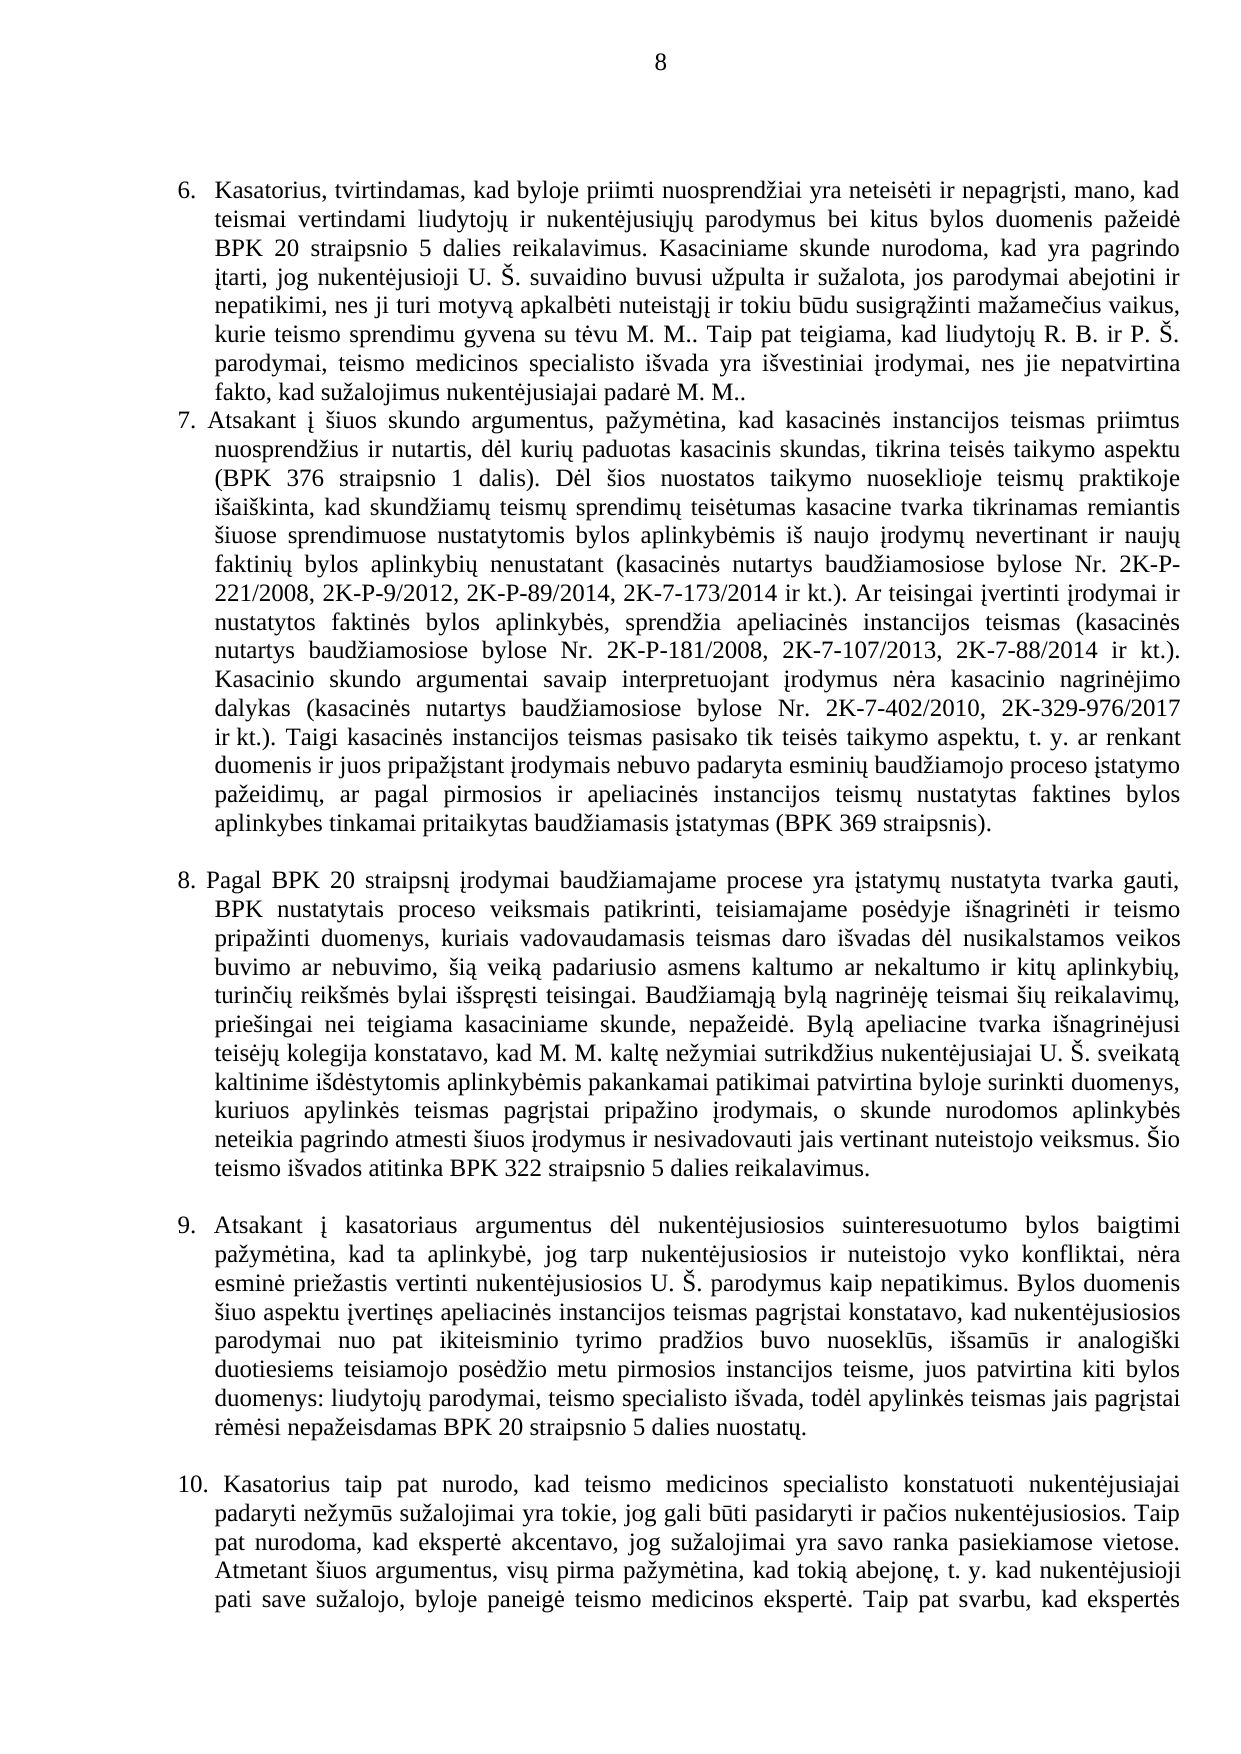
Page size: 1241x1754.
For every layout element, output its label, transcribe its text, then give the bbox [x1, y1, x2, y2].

text 8. Pagal BPK 20 straipsnį įrodymai baudžiamajame procese yra įstatymų nustatyta tvarka gauti, BPK nustatytais proceso veiksmais patikrinti, teisiamajame posėdyje išnagrinėti ir teismo pripažinti duomenys, kuriais vadovaudamasis teismas daro išvadas dėl nusikalstamos veikos buvimo ar nebuvimo, šią veiką padariusio asmens kaltumo ar nekaltumo ir kitų aplinkybių, turinčių reikšmės bylai išspręsti teisingai. Baudžiamąją bylą nagrinėję teismai šių reikalavimų, priešingai nei teigiama kasaciniame skunde, nepažeidė. Bylą apeliacine tvarka išnagrinėjusi teisėjų kolegija konstatavo, kad M. M. kaltę nežymiai sutrikdžius nukentėjusiajai U. Š. sveikatą kaltinime išdėstytomis aplinkybėmis pakankamai patikimai patvirtina byloje surinkti duomenys, kuriuos apylinkės teismas pagrįstai pripažino įrodymais, o skunde nurodomos aplinkybės neteikia pagrindo atmesti šiuos įrodymus ir nesivadovauti jais vertinant nuteistojo veiksmus. Šio teismo išvados atitinka BPK 322 straipsnio 5 dalies reikalavimus. [177, 866, 1181, 1182]
text 7. Atsakant į šiuos skundo argumentus, pažymėtina, kad kasacinės instancijos teismas priimtus nuosprendžius ir nutartis, dėl kurių paduotas kasacinis skundas, tikrina teisės taikymo aspektu (BPK 376 straipsnio 1 dalis). Dėl šios nuostatos taikymo nuoseklioje teismų praktikoje išaiškinta, kad skundžiamų teismų sprendimų teisėtumas kasacine tvarka tikrinamas remiantis šiuose sprendimuose nustatytomis bylos aplinkybėmis iš naujo įrodymų nevertinant ir naujų faktinių bylos aplinkybių nenustatant (kasacinės nutartys baudžiamosiose bylose Nr. 2K-P-221/2008, 2K-P-9/2012, 2K-P-89/2014, 2K-7-173/2014 ir kt.). Ar teisingai įvertinti įrodymai ir nustatytos faktinės bylos aplinkybės, sprendžia apeliacinės instancijos teismas (kasacinės nutartys baudžiamosiose bylose Nr. 2K-P-181/2008, 2K-7-107/2013, 2K-7-88/2014 ir kt.). Kasacinio skundo argumentai savaip interpretuojant įrodymus nėra kasacinio nagrinėjimo dalykas (kasacinės nutartys baudžiamosiose bylose Nr. 2K-7-402/2010, 2K-329-976/2017 ir kt.). Taigi kasacinės instancijos teismas pasisako tik teisės taikymo aspektu, t. y. ar renkant duomenis ir juos pripažįstant įrodymais nebuvo padaryta esminių baudžiamojo proceso įstatymo pažeidimų, ar pagal pirmosios ir apeliacinės instancijos teismų nustatytas faktines bylos aplinkybes tinkamai pritaikytas baudžiamasis įstatymas (BPK 369 straipsnis). [177, 406, 1181, 837]
text 9. Atsakant į kasatoriaus argumentus dėl nukentėjusiosios suinteresuotumo bylos baigtimi pažymėtina, kad ta aplinkybė, jog tarp nukentėjusiosios ir nuteistojo vyko konfliktai, nėra esminė priežastis vertinti nukentėjusiosios U. Š. parodymus kaip nepatikimus. Bylos duomenis šiuo aspektu įvertinęs apeliacinės instancijos teismas pagrįstai konstatavo, kad nukentėjusiosios parodymai nuo pat ikiteisminio tyrimo pradžios buvo nuoseklūs, išsamūs ir analogiški duotiesiems teisiamojo posėdžio metu pirmosios instancijos teisme, juos patvirtina kiti bylos duomenys: liudytojų parodymai, teismo specialisto išvada, todėl apylinkės teismas jais pagrįstai rėmėsi nepažeisdamas BPK 20 straipsnio 5 dalies nuostatų. [177, 1211, 1181, 1441]
text 6. Kasatorius, tvirtindamas, kad byloje priimti nuosprendžiai yra neteisėti ir nepagrįsti, mano, kad teismai vertindami liudytojų ir nukentėjusiųjų parodymus bei kitus bylos duomenis pažeidė BPK 20 straipsnio 5 dalies reikalavimus. Kasaciniame skunde nurodoma, kad yra pagrindo įtarti, jog nukentėjusioji U. Š. suvaidino buvusi užpulta ir sužalota, jos parodymai abejotini ir nepatikimi, nes ji turi motyvą apkalbėti nuteistąjį ir tokiu būdu susigrąžinti mažamečius vaikus, kurie teismo sprendimu gyvena su tėvu M. M.. Taip pat teigiama, kad liudytojų R. B. ir P. Š. parodymai, teismo medicinos specialisto išvada yra išvestiniai įrodymai, nes jie nepatvirtina fakto, kad sužalojimus nukentėjusiajai padarė M. M.. [177, 176, 1181, 406]
text 10. Kasatorius taip pat nurodo, kad teismo medicinos specialisto konstatuoti nukentėjusiajai padaryti nežymūs sužalojimai yra tokie, jog gali būti pasidaryti ir pačios nukentėjusiosios. Taip pat nurodoma, kad ekspertė akcentavo, jog sužalojimai yra savo ranka pasiekiamose vietose. Atmetant šiuos argumentus, visų pirma pažymėtina, kad tokią abejonę, t. y. kad nukentėjusioji pati save sužalojo, byloje paneigė teismo medicinos ekspertė. Taip pat svarbu, kad ekspertės [177, 1469, 1181, 1613]
